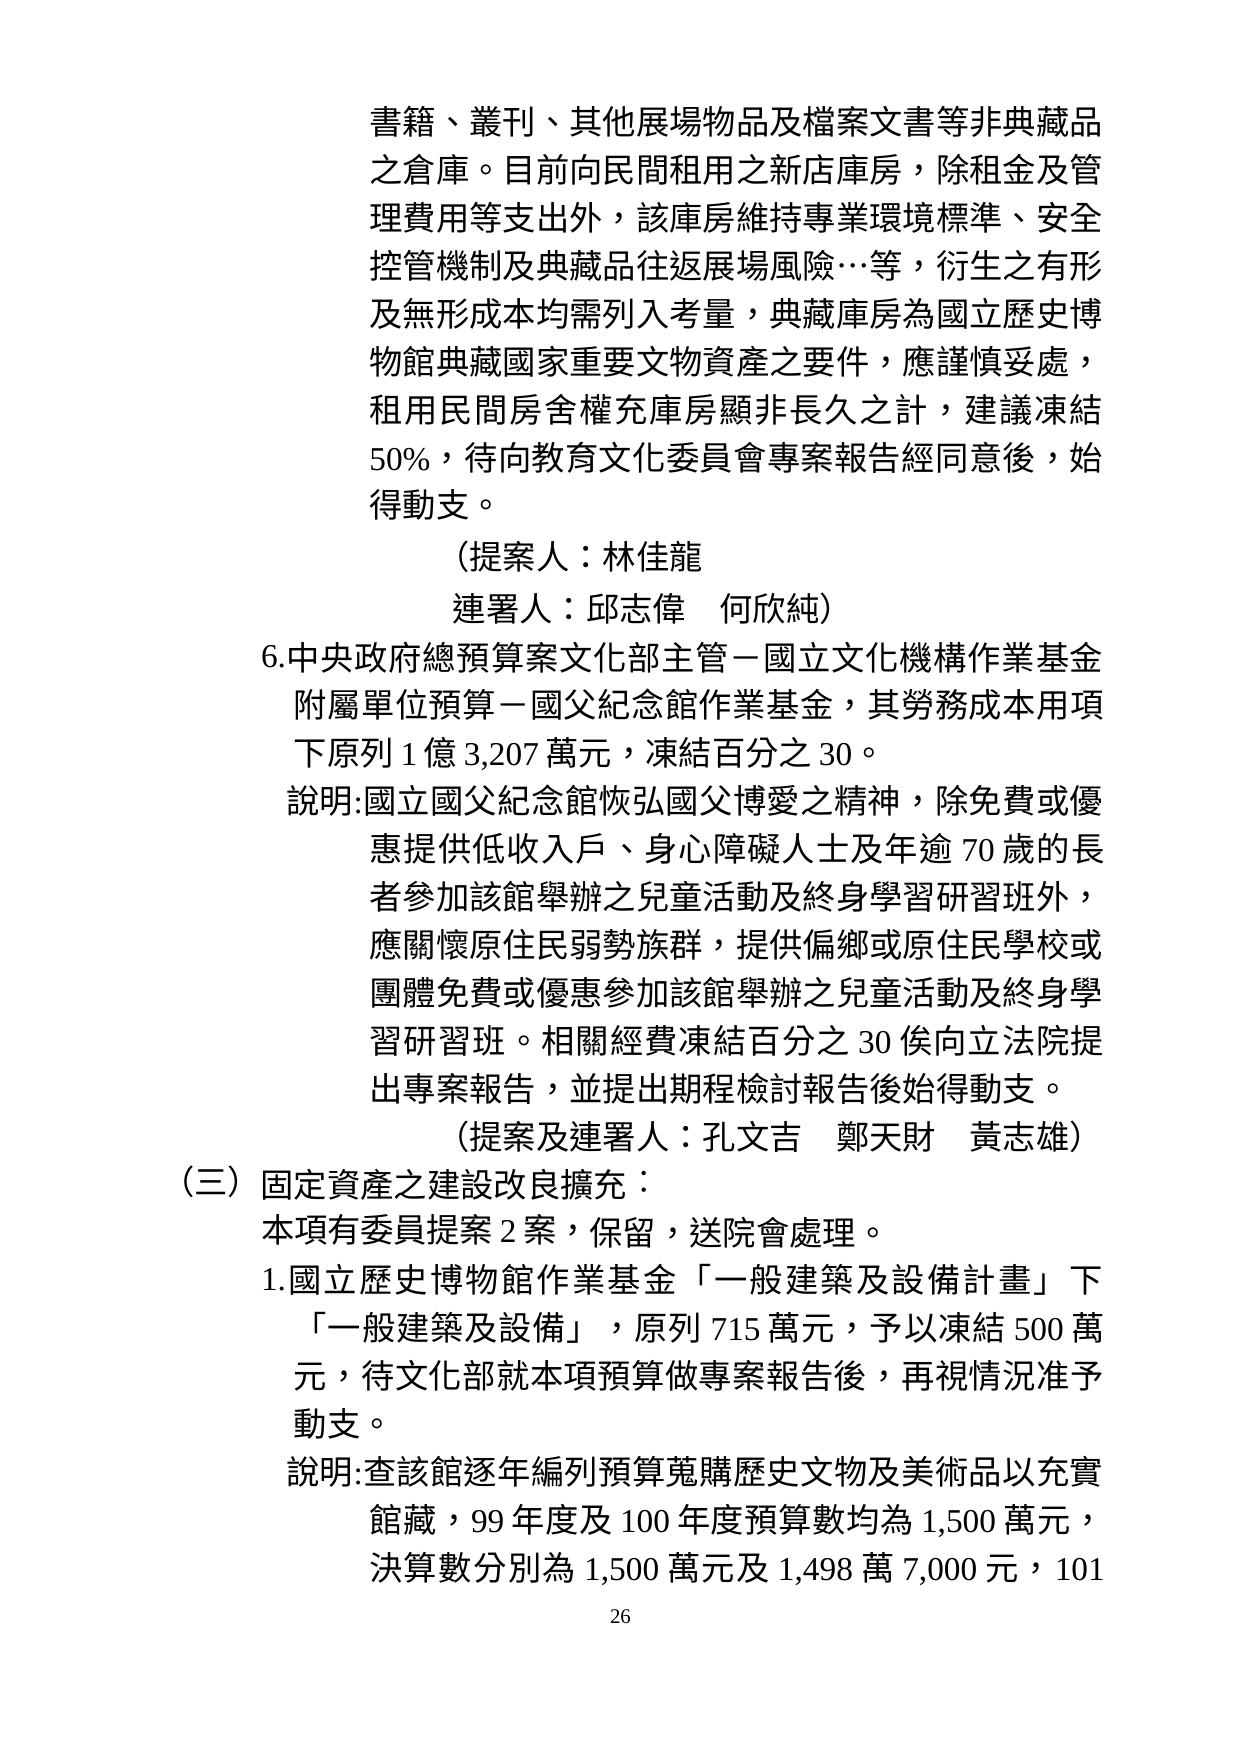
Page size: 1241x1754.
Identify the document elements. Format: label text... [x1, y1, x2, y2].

text 1.國立歷史博物館作業基金「一般建築及設備計畫」下「一般建築及設備」，原列715萬元，予以凍結500萬元，待文化部就本項預算做專案報告後，再視情況准予動支。 [261, 1254, 1104, 1446]
text （提案及連署人：孔文吉 鄭天財 黃志雄） [136, 1111, 1104, 1159]
text 說明:國立國父紀念館恢弘國父博愛之精神，除免費或優惠提供低收入戶、身心障礙人士及年逾70歲的長者參加該館舉辦之兒童活動及終身學習研習班外，應關懷原住民弱勢族群，提供偏鄉或原住民學校或團體免費或優惠參加該館舉辦之兒童活動及終身學習研習班。相關經費凍結百分之30俟向立法院提出專案報告，並提出期程檢討報告後始得動支。 [286, 775, 1104, 1111]
text 說明:歷史文物與美術品之典藏為博物館重要職掌，除該館2、5及6樓設有庫房外，另向民間租用庫房宮典藏大型家具或大幅藝術作品，一年租金432萬元，尚有其他相關費用如大樓管理費、水電費、電話費及保全費用等，共計79萬8,000元。該館目前典藏品中尚包括河南博物館、外交部及總統府等代管文物合計2,106件，該館為解決典藏空間不足問題，95年度曾向國有財產局借用中和庫房，相關設備及工程款耗費約500萬元，惟該空間經整修後仍未達典藏庫標準，目前僅供該館作為存放歷年出版之書籍、叢刊、其他展場物品及檔案文書等非典藏品之倉庫。目前向民間租用之新店庫房，除租金及管理費用等支出外，該庫房維持專業環境標準、安全控管機制及典藏品往返展場風險…等，衍生之有形及無形成本均需列入考量，典藏庫房為國立歷史博物館典藏國家重要文物資產之要件，應謹慎妥處，租用民間房舍權充庫房顯非長久之計，建議凍結50%，待向教育文化委員會專案報告經同意後，始得動支。 [286, 96, 1104, 527]
text 說明:查該館逐年編列預算蒐購歷史文物及美術品以充實館藏，99年度及100年度預算數均為1,500萬元，決算數分別為1,500萬元及1,498萬7,000元，101 [286, 1446, 1104, 1590]
text 6.中央政府總預算案文化部主管－國立文化機構作業基金附屬單位預算－國父紀念館作業基金，其勞務成本用項下原列1億3,207萬元，凍結百分之30。 [261, 632, 1104, 775]
text （提案人：林佳龍 [136, 527, 1104, 579]
text 本項有委員提案2案，保留，送院會處理。 [261, 1207, 1104, 1254]
text 連署人：邱志偉 何欣純） [136, 579, 1104, 632]
text （三）固定資產之建設改良擴充︰ [161, 1159, 1104, 1207]
